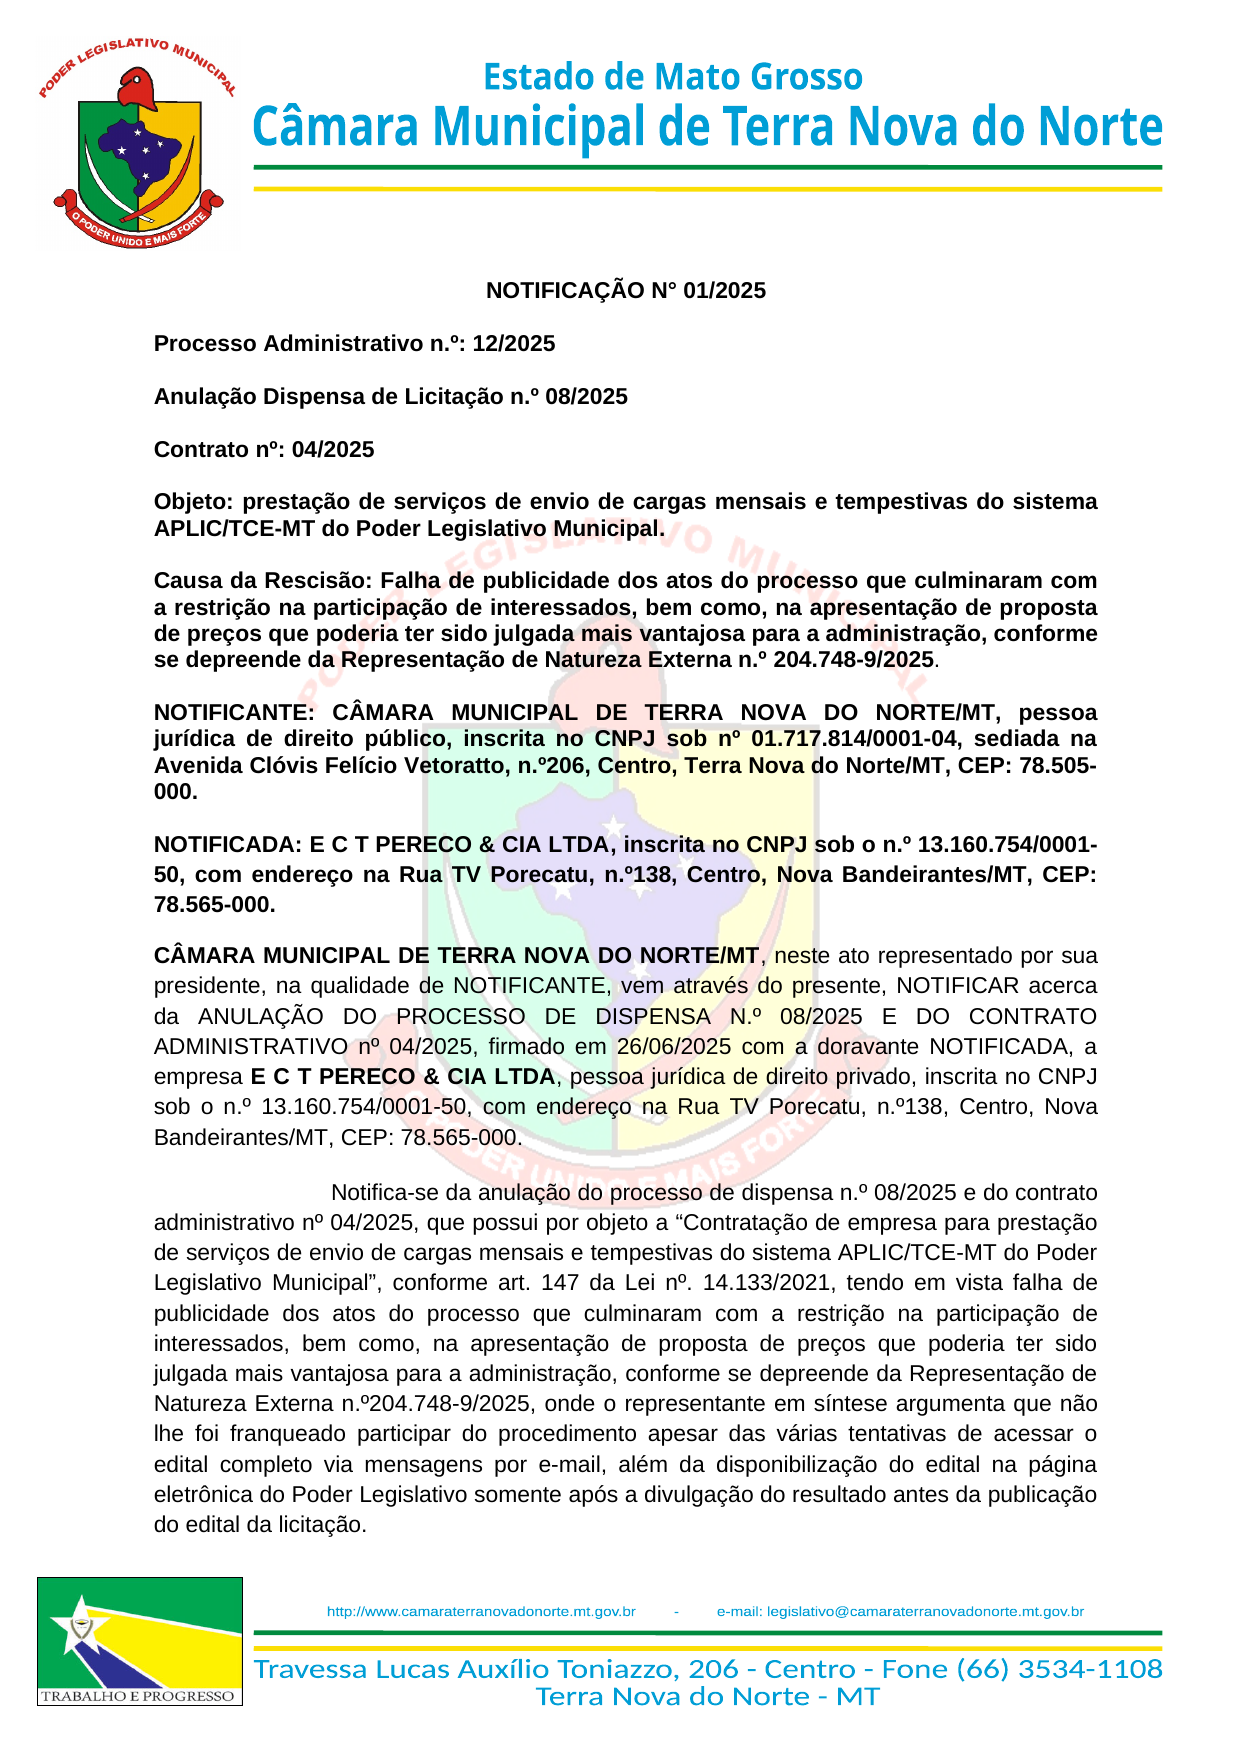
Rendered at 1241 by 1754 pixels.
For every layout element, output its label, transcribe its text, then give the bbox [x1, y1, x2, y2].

text CÂMARA MUNICIPAL DE TERRA NOVA DO NORTE/MT, neste ato representado por sua presidente, na qualidade de NOTIFICANTE, vem através do presente, NOTIFICAR acerca da ANULAÇÃO DO PROCESSO DE DISPENSA N.º 08/2025 E DO CONTRATO ADMINISTRATIVO nº 04/2025, firmado em 26/06/2025 com a doravante NOTIFICADA, a empresa E C T PERECO & CIA LTDA, pessoa jurídica de direito privado, inscrita no CNPJ sob o n.º 13.160.754/0001-50, com endereço na Rua TV Porecatu, n.º138, Centro, Nova Bandeirantes/MT, CEP: 78.565-000. [153, 942, 284, 1150]
text Contrato nº: 04/2025 [153, 436, 1098, 462]
text Causa da Rescisão: Falha de publicidade dos atos do processo que culminaram com a restrição na participação de interessados, bem como, na apresentação de proposta de preços que poderia ter sido julgada mais vantajosa para a administração, conforme se depreende da Representação de Natureza Externa n.º 204.748-9/2025. [947, 567, 1098, 673]
text NOTIFICANTE: CÂMARA MUNICIPAL DE TERRA NOVA DO NORTE/MT, pessoa jurídica de direito público, inscrita no CNPJ sob nº 01.717.814/0001-04, sediada na Avenida Clóvis Felício Vetoratto, n.º206, Centro, Terra Nova do Norte/MT, CEP: 78.505-000. [153, 699, 284, 804]
text NOTIFICADA: E C T PERECO & CIA LTDA, inscrita no CNPJ sob o n.º 13.160.754/0001-50, com endereço na Rua TV Porecatu, n.º138, Centro, Nova Bandeirantes/MT, CEP: 78.565-000. [947, 831, 1098, 918]
text Processo Administrativo n.º: 12/2025 [153, 330, 1098, 356]
text Notifica-se da anulação do processo de dispensa n.º 08/2025 e do contrato administrativo nº 04/2025, que possui por objeto a “Contratação de empresa para prestação de serviços de envio de cargas mensais e tempestivas do sistema APLIC/TCE-MT do Poder Legislativo Municipal”, conforme art. 147 da Lei nº. 14.133/2021, tendo em vista falha de publicidade dos atos do processo que culminaram com a restrição na participação de interessados, bem como, na apresentação de proposta de preços que poderia ter sido julgada mais vantajosa para a administração, conforme se depreende da Representação de Natureza Externa n.º204.748-9/2025, onde o representante em síntese argumenta que não lhe foi franqueado participar do procedimento apesar das várias tentativas de acessar o edital completo via mensagens por e-mail, além da disponibilização do edital na página eletrônica do Poder Legislativo somente após a divulgação do resultado antes da publicação do edital da licitação. [153, 1179, 1098, 1537]
picture [38, 1578, 242, 1705]
picture [35, 36, 241, 251]
picture [836, 1606, 849, 1613]
text NOTIFICADA: E C T PERECO & CIA LTDA, inscrita no CNPJ sob o n.º 13.160.754/0001-50, com endereço na Rua TV Porecatu, n.º138, Centro, Nova Bandeirantes/MT, CEP: 78.565-000. [153, 831, 284, 918]
text NOTIFICANTE: CÂMARA MUNICIPAL DE TERRA NOVA DO NORTE/MT, pessoa jurídica de direito público, inscrita no CNPJ sob nº 01.717.814/0001-04, sediada na Avenida Clóvis Felício Vetoratto, n.º206, Centro, Terra Nova do Norte/MT, CEP: 78.505-000. [947, 699, 1098, 804]
text Objeto: prestação de serviços de envio de cargas mensais e tempestivas do sistema APLIC/TCE-MT do Poder Legislativo Municipal. [153, 488, 1098, 541]
text NOTIFICAÇÃO N° 01/2025 [153, 277, 1098, 304]
text CÂMARA MUNICIPAL DE TERRA NOVA DO NORTE/MT, neste ato representado por sua presidente, na qualidade de NOTIFICANTE, vem através do presente, NOTIFICAR acerca da ANULAÇÃO DO PROCESSO DE DISPENSA N.º 08/2025 E DO CONTRATO ADMINISTRATIVO nº 04/2025, firmado em 26/06/2025 com a doravante NOTIFICADA, a empresa E C T PERECO & CIA LTDA, pessoa jurídica de direito privado, inscrita no CNPJ sob o n.º 13.160.754/0001-50, com endereço na Rua TV Porecatu, n.º138, Centro, Nova Bandeirantes/MT, CEP: 78.565-000. [947, 942, 1098, 1150]
text Anulação Dispensa de Licitação n.º 08/2025 [153, 383, 1098, 409]
text Causa da Rescisão: Falha de publicidade dos atos do processo que culminaram com a restrição na participação de interessados, bem como, na apresentação de proposta de preços que poderia ter sido julgada mais vantajosa para a administração, conforme se depreende da Representação de Natureza Externa n.º 204.748-9/2025. [153, 567, 284, 673]
